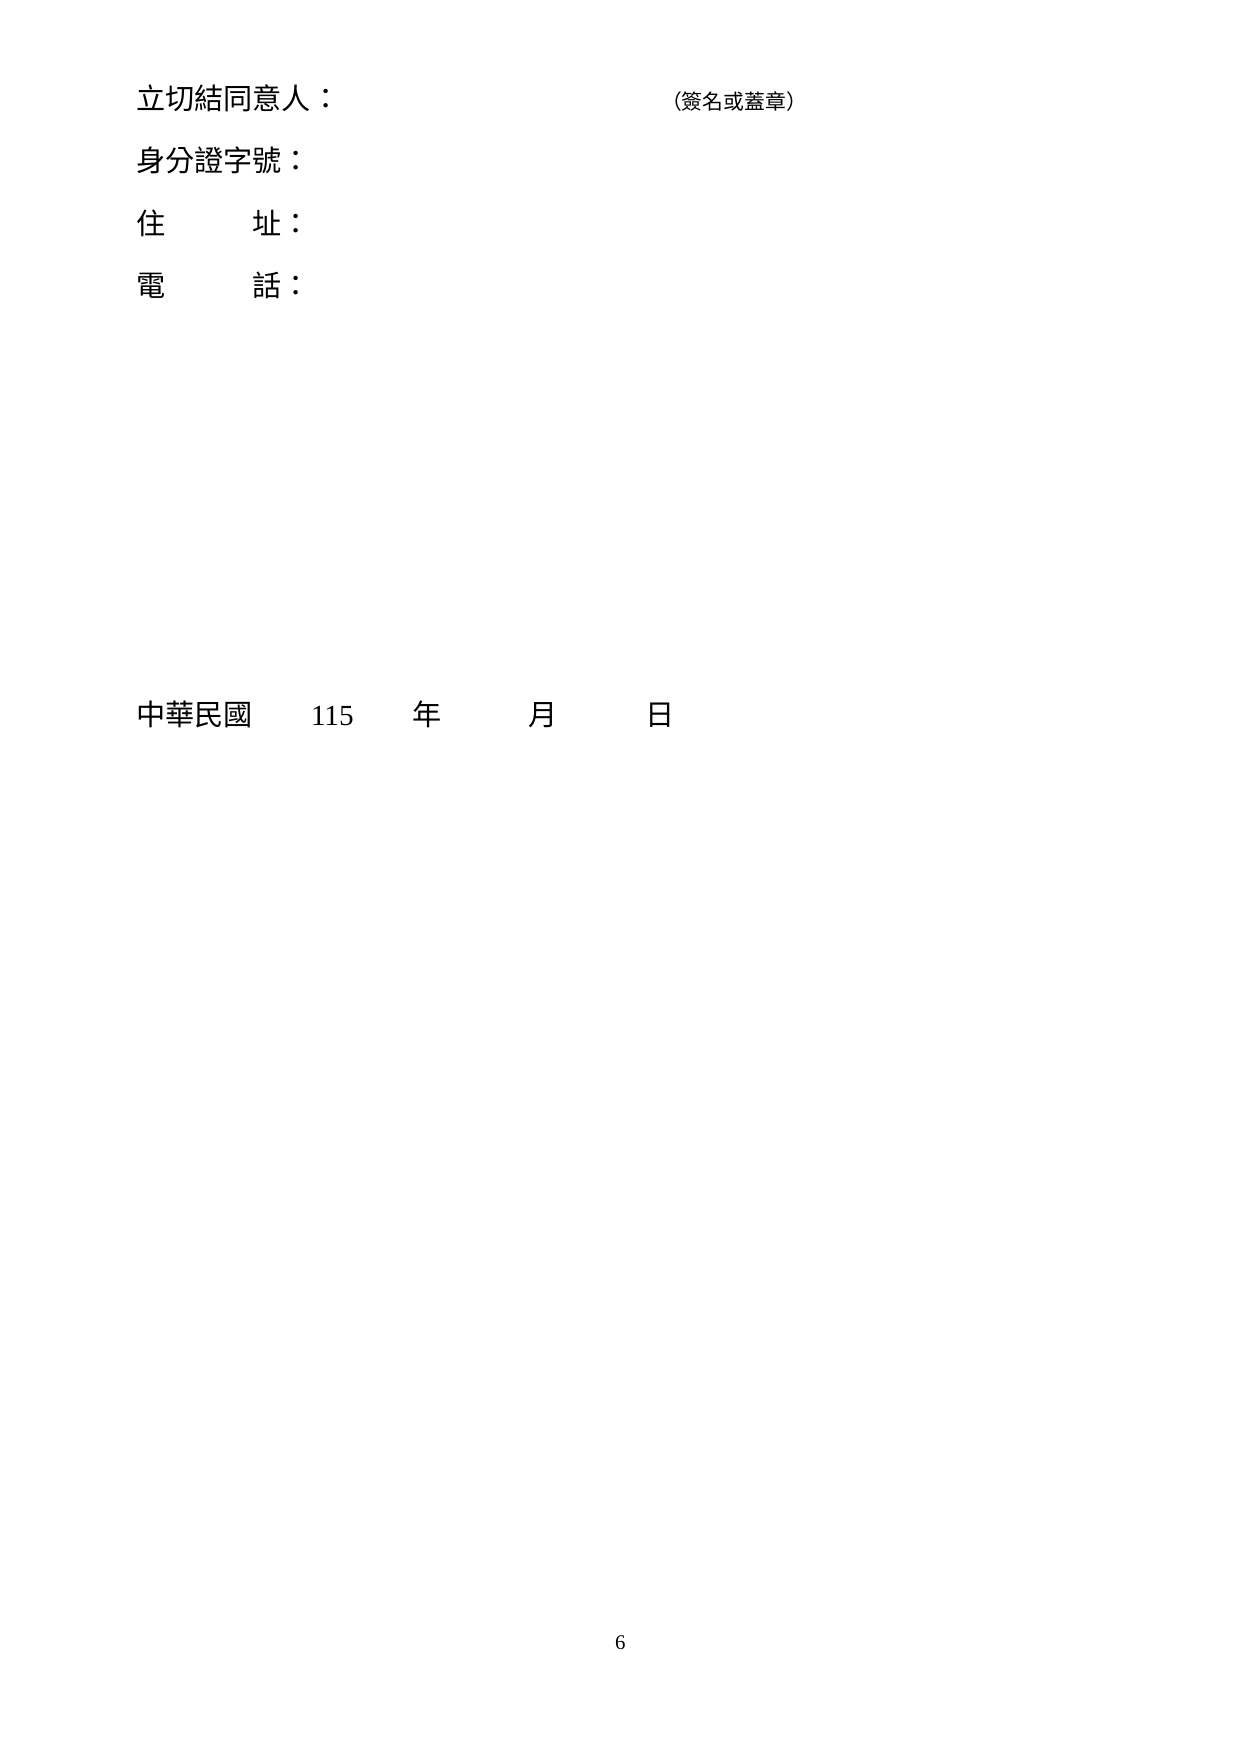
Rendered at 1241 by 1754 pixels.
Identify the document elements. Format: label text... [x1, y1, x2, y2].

text 身分證字號： [136, 122, 1104, 184]
text 電 話： [136, 247, 1104, 309]
text 立切結同意人： （簽名或蓋章） [136, 59, 1104, 122]
text 中華民國 115 年 月 日 [136, 684, 1104, 736]
text 住 址： [136, 184, 1104, 247]
